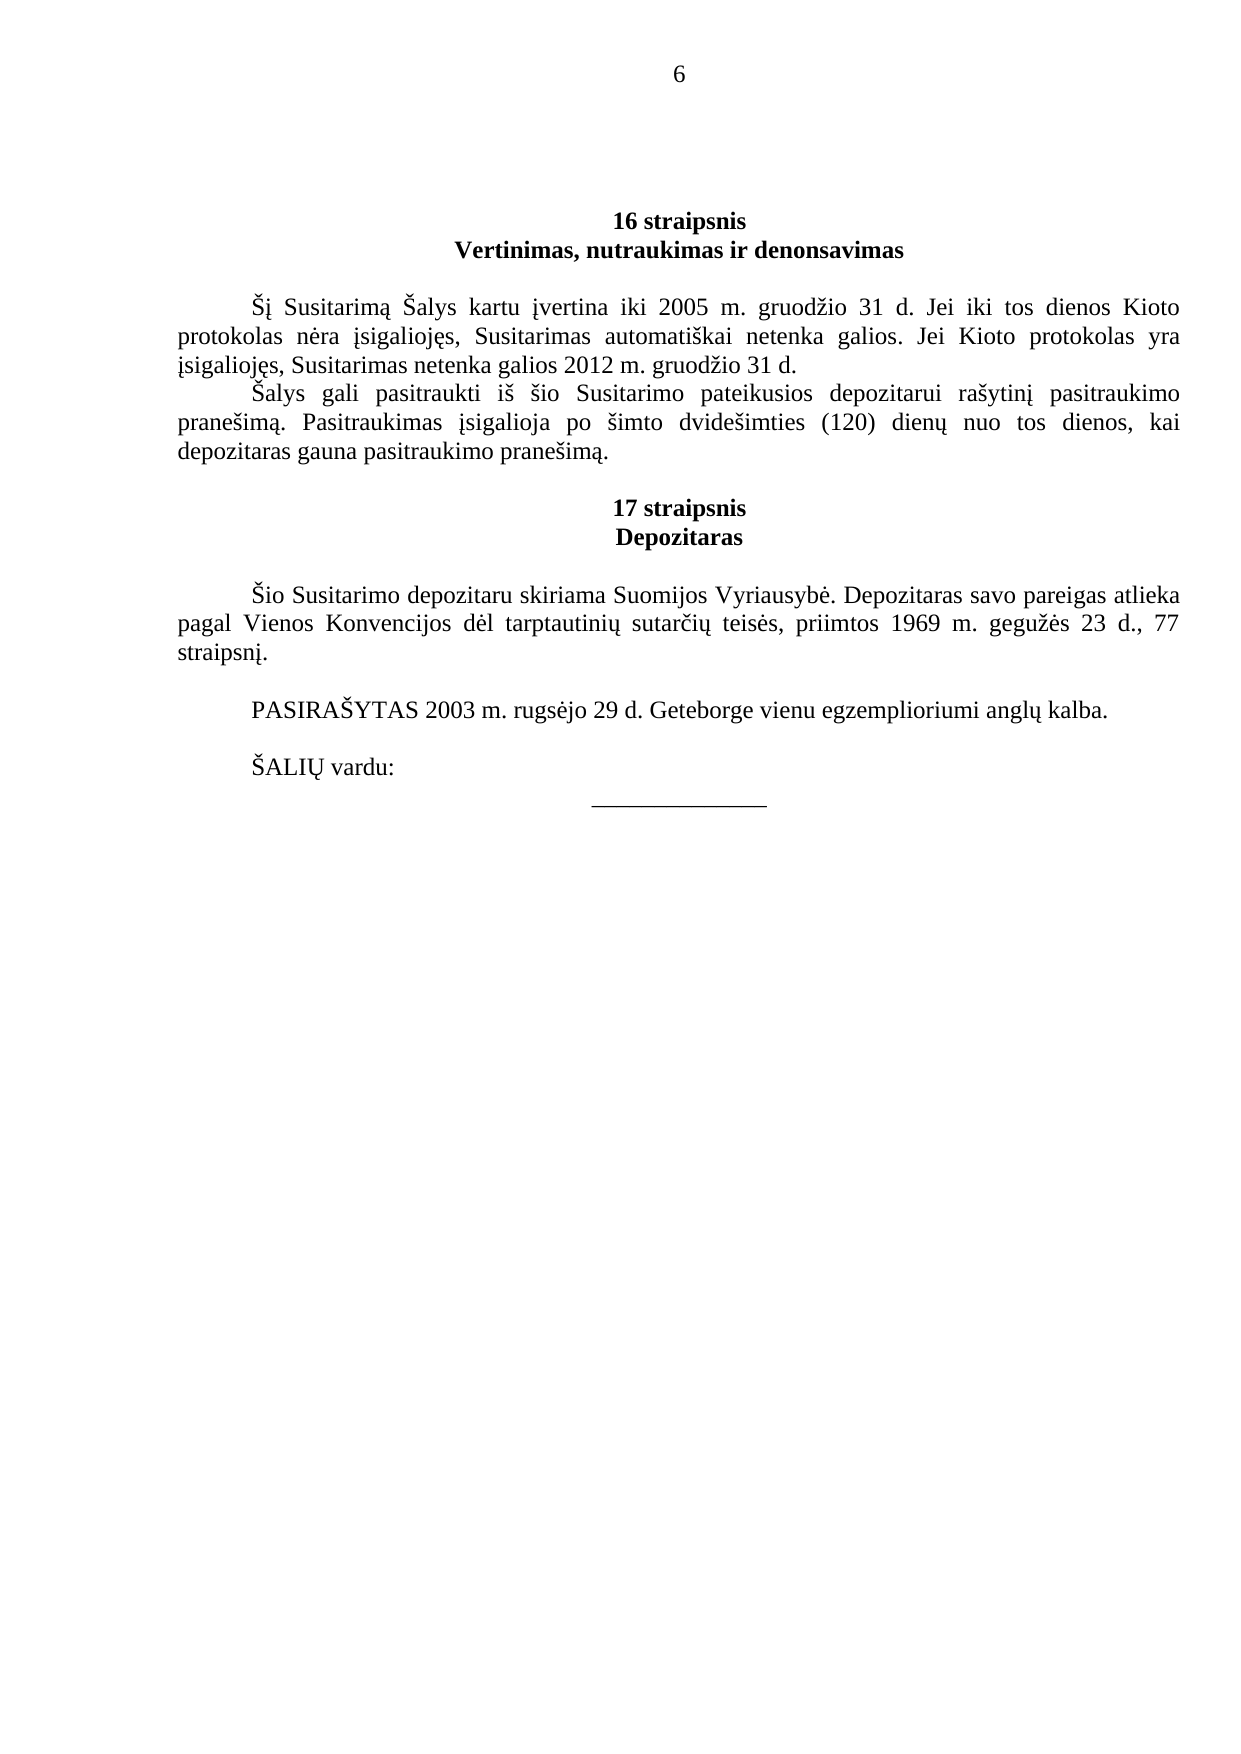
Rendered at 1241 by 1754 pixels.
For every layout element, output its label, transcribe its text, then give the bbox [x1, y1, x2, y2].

text Depozitaras [177, 522, 1181, 551]
text Šį Susitarimą Šalys kartu įvertina iki 2005 m. gruodžio 31 d. Jei iki tos dienos Kioto protokolas nėra įsigaliojęs, Susitarimas automatiškai netenka galios. Jei Kioto protokolas yra įsigaliojęs, Susitarimas netenka galios 2012 m. gruodžio 31 d. [177, 292, 1181, 378]
text ŠALIŲ vardu: [177, 752, 1181, 781]
text Šalys gali pasitraukti iš šio Susitarimo pateikusios depozitarui rašytinį pasitraukimo pranešimą. Pasitraukimas įsigalioja po šimto dvidešimties (120) dienų nuo tos dienos, kai depozitaras gauna pasitraukimo pranešimą. [177, 378, 1181, 465]
text Šio Susitarimo depozitaru skiriama Suomijos Vyriausybė. Depozitaras savo pareigas atlieka pagal Vienos Konvencijos dėl tarptautinių sutarčių teisės, priimtos 1969 m. gegužės 23 d., 77 straipsnį. [177, 580, 1181, 666]
text ______________ [177, 781, 1181, 810]
text Vertinimas, nutraukimas ir denonsavimas [177, 235, 1181, 263]
text PASIRAŠYTAS 2003 m. rugsėjo 29 d. Geteborge vienu egzemplioriumi anglų kalba. [177, 695, 1181, 723]
text 16 straipsnis [177, 206, 1181, 235]
text 17 straipsnis [177, 493, 1181, 522]
